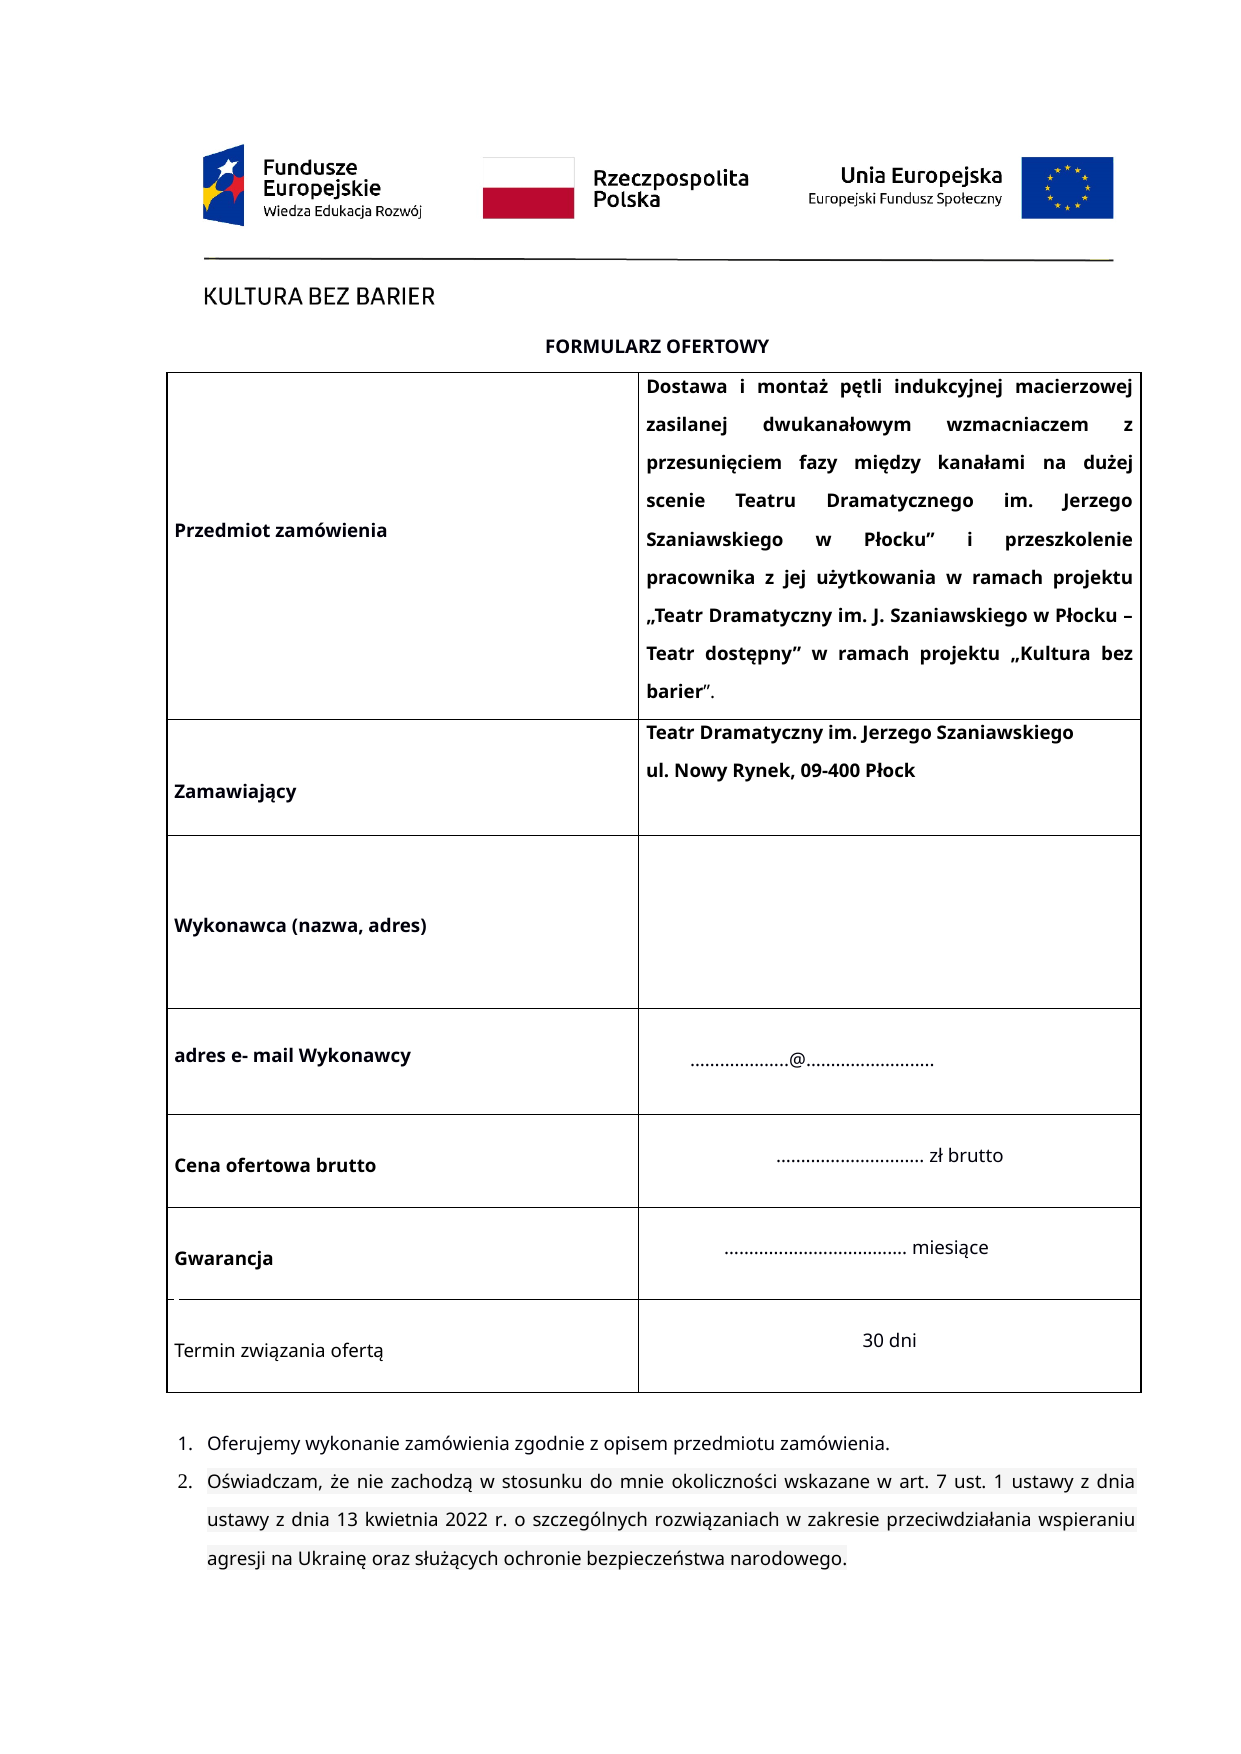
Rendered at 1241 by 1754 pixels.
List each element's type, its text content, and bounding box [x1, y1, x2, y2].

table_cell Wykonawca (nazwa, adres) [168, 836, 638, 1008]
list Oferujemy wykonanie zamówienia zgodnie z opisem przedmiotu zamówienia. [177, 1430, 1137, 1456]
table_cell Termin związania ofertą [168, 1300, 638, 1391]
table_header Dostawa i montaż pętli indukcyjnej macierzowej zasilanej dwukanałowym wzmacniaczem z przesunięciem fazy między kanałami na dużej scenie Teatru Dramatycznego im. Jerzego Szaniawskiego w Płocku” i przeszkolenie pracownika z jej użytkowania w ramach projektu „Teatr Dramatyczny im. J. Szaniawskiego w Płocku – Teatr dostępny” w ramach projektu „Kultura bez barier”. [639, 373, 1140, 719]
table_header Przedmiot zamówienia [168, 373, 638, 719]
table_cell Zamawiający [168, 720, 638, 835]
table_cell ………………..@…………………….. [639, 1009, 1140, 1114]
table_cell ………………………………. miesiące [639, 1208, 1140, 1299]
list Oświadczam, że nie zachodzą w stosunku do mnie okoliczności wskazane w art. 7 ust. 1 ustawy z dnia ustawy z dnia 13 kwietnia 2022 r. o szczególnych rozwiązaniach w zakresie przeciwdziałania wspieraniu agresji na Ukrainę oraz służących ochronie bezpieczeństwa narodowego. [177, 1468, 1137, 1570]
table_cell Cena ofertowa brutto [168, 1115, 638, 1206]
table_cell [639, 836, 1140, 1008]
text FORMULARZ OFERTOWY [177, 334, 1137, 359]
table_cell Teatr Dramatyczny im. Jerzego Szaniawskiego ul. Nowy Rynek, 09-400 Płock [639, 720, 1140, 835]
table_cell ….…………………….. zł brutto [639, 1115, 1140, 1206]
table_cell adres e- mail Wykonawcy [168, 1009, 638, 1114]
table_cell 30 dni [639, 1300, 1140, 1391]
table_cell Gwarancja [168, 1208, 638, 1299]
